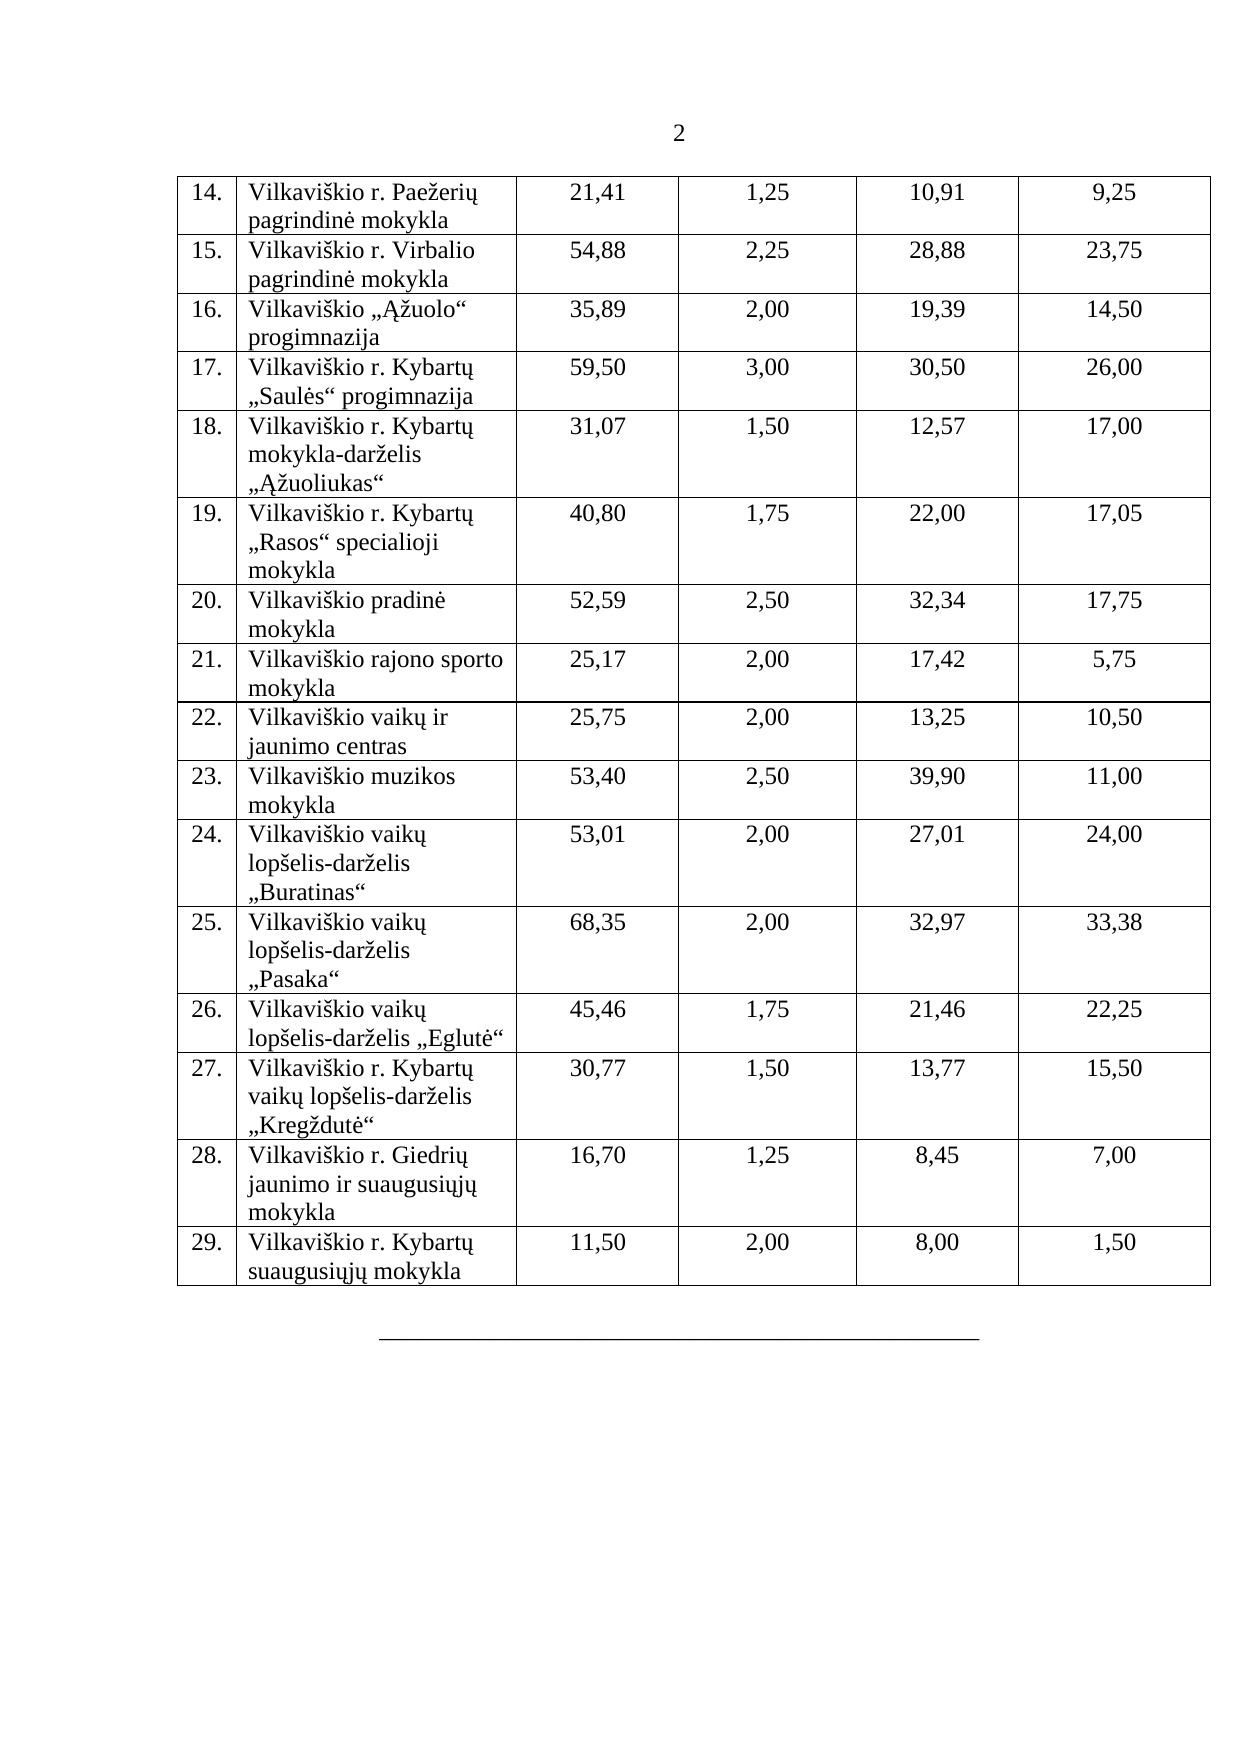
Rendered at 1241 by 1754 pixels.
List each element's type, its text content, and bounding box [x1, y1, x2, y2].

table_cell 1,75 [679, 994, 856, 1052]
table_cell Vilkaviškio r. Virbalio pagrindinė mokykla [237, 235, 516, 293]
table_cell 40,80 [517, 498, 678, 584]
table_cell 3,00 [679, 352, 856, 410]
table_cell 29. [178, 1227, 236, 1285]
table_cell 25,17 [517, 644, 678, 701]
table_cell 5,75 [1019, 644, 1210, 701]
table_cell 25. [178, 907, 236, 993]
table_cell 1,75 [679, 498, 856, 584]
table_cell 12,57 [857, 411, 1018, 497]
table_cell 54,88 [517, 235, 678, 293]
table_cell 2,00 [679, 703, 856, 760]
table_cell 16,70 [517, 1140, 678, 1226]
table_cell 30,50 [857, 352, 1018, 410]
table_cell 24,00 [1019, 820, 1210, 906]
table_cell 27. [178, 1053, 236, 1139]
table_cell 2,00 [679, 294, 856, 351]
table_cell 21. [178, 644, 236, 701]
table_cell 26. [178, 994, 236, 1052]
table_cell 21,41 [517, 177, 678, 234]
table_cell 26,00 [1019, 352, 1210, 410]
table_cell 1,25 [679, 177, 856, 234]
table_cell 27,01 [857, 820, 1018, 906]
table_cell 10,50 [1019, 703, 1210, 760]
table_cell 10,91 [857, 177, 1018, 234]
table_cell 2,00 [679, 644, 856, 701]
table_cell Vilkaviškio r. Kybartų suaugusiųjų mokykla [237, 1227, 516, 1285]
table_cell 2,00 [679, 907, 856, 993]
table_cell 19. [178, 498, 236, 584]
table_cell Vilkaviškio muzikos mokykla [237, 761, 516, 818]
table_cell 52,59 [517, 585, 678, 643]
table_cell 32,97 [857, 907, 1018, 993]
table_cell 9,25 [1019, 177, 1210, 234]
table_cell 32,34 [857, 585, 1018, 643]
table_cell 18. [178, 411, 236, 497]
table_cell 23. [178, 761, 236, 818]
table_cell 17. [178, 352, 236, 410]
table_cell 13,25 [857, 703, 1018, 760]
table_cell 14,50 [1019, 294, 1210, 351]
table_cell 7,00 [1019, 1140, 1210, 1226]
table_cell Vilkaviškio r. Giedrių jaunimo ir suaugusiųjų mokykla [237, 1140, 516, 1226]
table_cell 23,75 [1019, 235, 1210, 293]
table_cell Vilkaviškio pradinė mokykla [237, 585, 516, 643]
table_cell Vilkaviškio r. Kybartų vaikų lopšelis-darželis „Kregždutė“ [237, 1053, 516, 1139]
table_cell 15,50 [1019, 1053, 1210, 1139]
table_cell 1,50 [679, 1053, 856, 1139]
table_cell 53,40 [517, 761, 678, 818]
table_cell 16. [178, 294, 236, 351]
table_cell 25,75 [517, 703, 678, 760]
table_cell Vilkaviškio r. Kybartų „Rasos“ specialioji mokykla [237, 498, 516, 584]
table_cell 1,50 [679, 411, 856, 497]
table_cell Vilkaviškio vaikų lopšelis-darželis „Eglutė“ [237, 994, 516, 1052]
table_cell 15. [178, 235, 236, 293]
table_cell 21,46 [857, 994, 1018, 1052]
table_cell 22,25 [1019, 994, 1210, 1052]
table_cell 17,05 [1019, 498, 1210, 584]
table_cell 1,50 [1019, 1227, 1210, 1285]
table_cell 22. [178, 703, 236, 760]
table_cell 31,07 [517, 411, 678, 497]
table_cell Vilkaviškio vaikų ir jaunimo centras [237, 703, 516, 760]
table_cell 28. [178, 1140, 236, 1226]
table_cell 35,89 [517, 294, 678, 351]
text ________________________________________________ [177, 1314, 1181, 1343]
table_cell Vilkaviškio rajono sporto mokykla [237, 644, 516, 701]
table_cell Vilkaviškio vaikų lopšelis-darželis „Buratinas“ [237, 820, 516, 906]
table_cell 53,01 [517, 820, 678, 906]
table_cell 39,90 [857, 761, 1018, 818]
table_cell 17,00 [1019, 411, 1210, 497]
table_cell 45,46 [517, 994, 678, 1052]
table_cell 13,77 [857, 1053, 1018, 1139]
table_cell Vilkaviškio r. Kybartų mokykla-darželis „Ąžuoliukas“ [237, 411, 516, 497]
table_cell 19,39 [857, 294, 1018, 351]
table_cell Vilkaviškio vaikų lopšelis-darželis „Pasaka“ [237, 907, 516, 993]
table_cell 28,88 [857, 235, 1018, 293]
table_cell Vilkaviškio „Ąžuolo“ progimnazija [237, 294, 516, 351]
table_cell 2,50 [679, 585, 856, 643]
table_cell 59,50 [517, 352, 678, 410]
table_cell 2,25 [679, 235, 856, 293]
table_cell 2,00 [679, 1227, 856, 1285]
table_cell 14. [178, 177, 236, 234]
table_cell 20. [178, 585, 236, 643]
table_cell 30,77 [517, 1053, 678, 1139]
table_cell 68,35 [517, 907, 678, 993]
table_cell 1,25 [679, 1140, 856, 1226]
table_cell 2,50 [679, 761, 856, 818]
table_cell 33,38 [1019, 907, 1210, 993]
table_cell 11,50 [517, 1227, 678, 1285]
table_cell Vilkaviškio r. Paežerių pagrindinė mokykla [237, 177, 516, 234]
table_cell 8,00 [857, 1227, 1018, 1285]
table_cell 17,42 [857, 644, 1018, 701]
table_cell 22,00 [857, 498, 1018, 584]
table_cell 2,00 [679, 820, 856, 906]
table_cell 11,00 [1019, 761, 1210, 818]
table_cell 8,45 [857, 1140, 1018, 1226]
table_cell Vilkaviškio r. Kybartų „Saulės“ progimnazija [237, 352, 516, 410]
table_cell 17,75 [1019, 585, 1210, 643]
table_cell 24. [178, 820, 236, 906]
